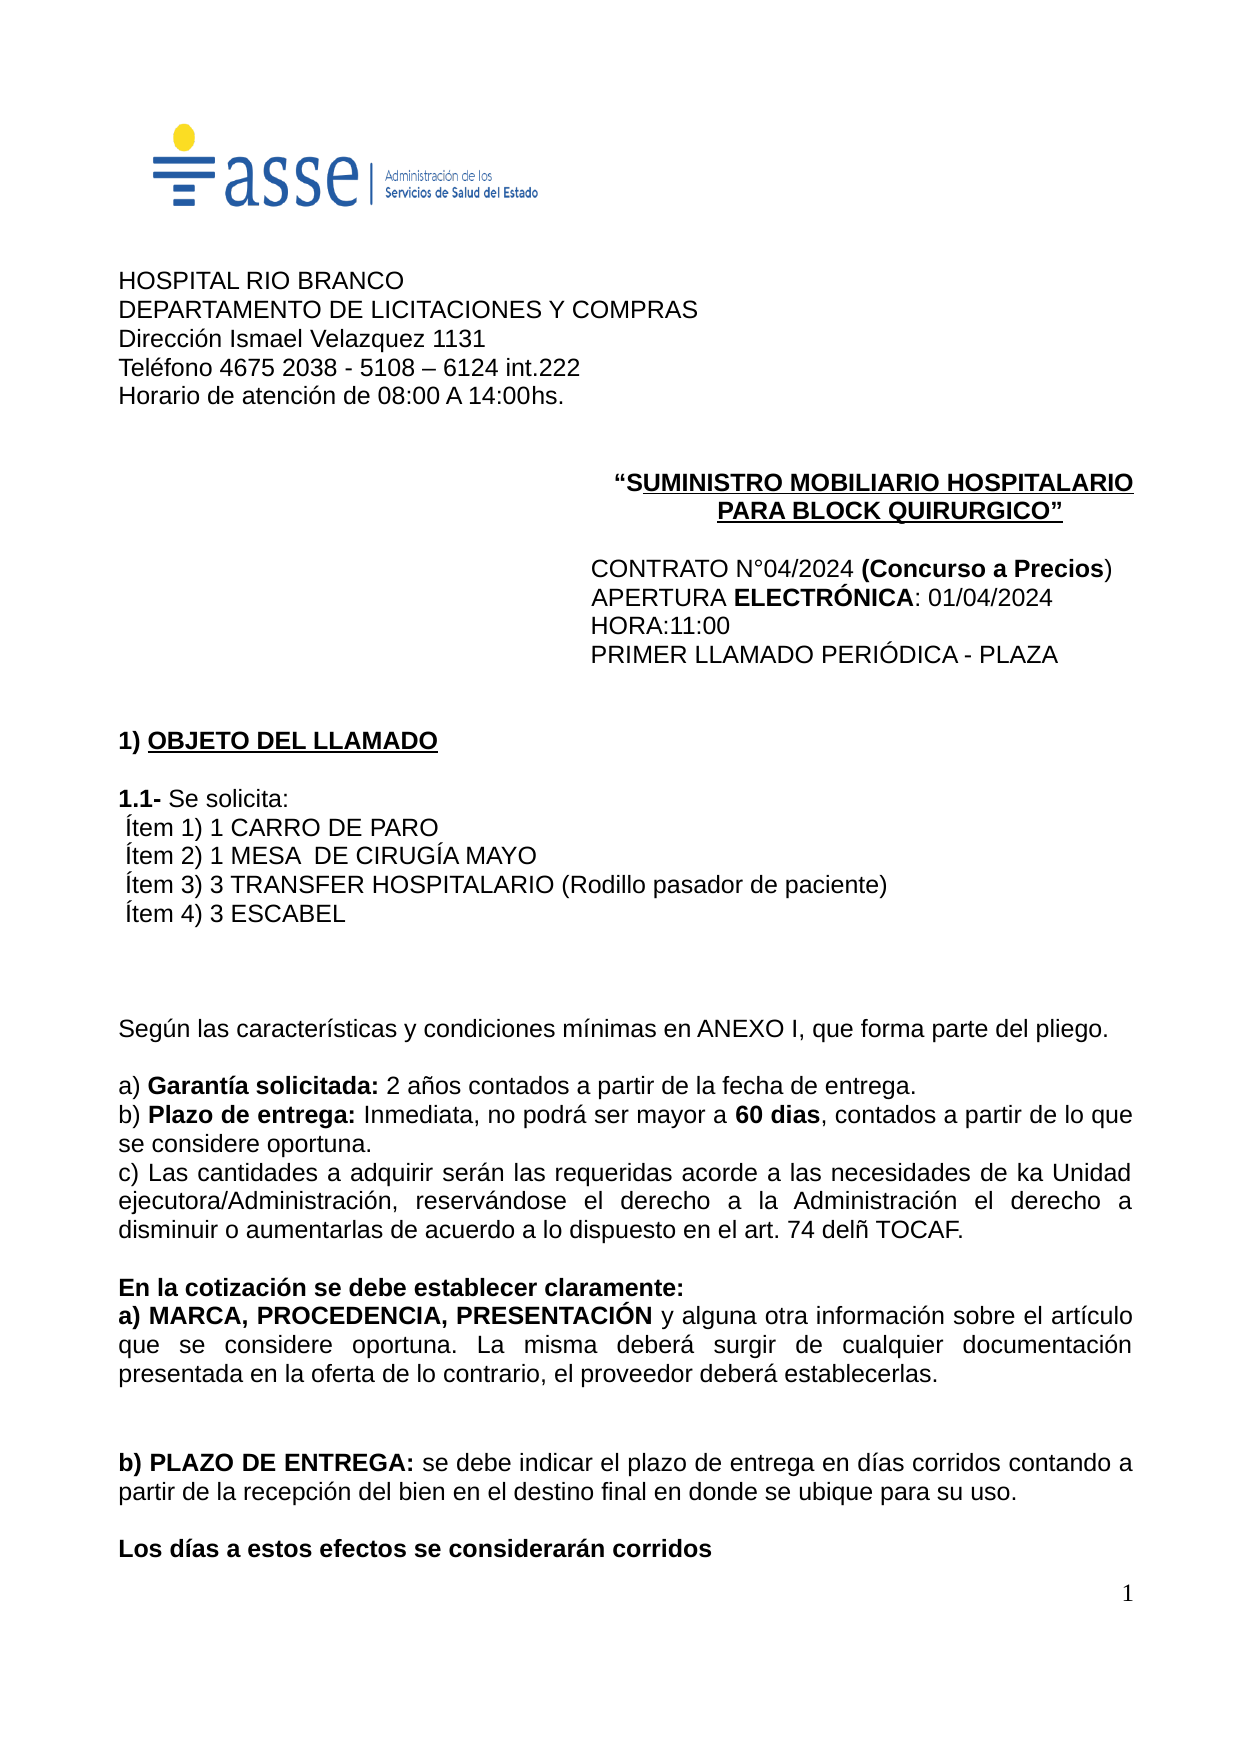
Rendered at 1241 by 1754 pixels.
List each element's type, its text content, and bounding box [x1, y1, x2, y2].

text a) Garantía solicitada: 2 años contados a partir de la fecha de entrega. [118, 1071, 1134, 1100]
text PARA BLOCK QUIRURGICO” [118, 496, 1134, 525]
text En la cotización se debe establecer claramente: [118, 1273, 1134, 1301]
text Los días a estos efectos se considerarán corridos [118, 1534, 1134, 1563]
text 1) OBJETO DEL LLAMADO [118, 726, 1134, 755]
text APERTURA ELECTRÓNICA: 01/04/2024 [118, 583, 1134, 611]
text Ítem 1) 1 CARRO DE PARO [118, 813, 1134, 841]
picture [127, 94, 564, 237]
text 1.1- Se solicita: [118, 784, 1134, 813]
text CONTRATO N°04/2024 (Concurso a Precios) [591, 525, 1134, 583]
text b) Plazo de entrega: Inmediata, no podrá ser mayor a 60 dias, contados a partir de lo que se considere oportuna. [118, 1100, 1134, 1158]
text HOSPITAL RIO BRANCO [118, 266, 1134, 295]
text Ítem 3) 3 TRANSFER HOSPITALARIO (Rodillo pasador de paciente) [118, 870, 1134, 899]
text Ítem 2) 1 MESA DE CIRUGÍA MAYO [118, 841, 1134, 870]
text b) PLAZO DE ENTREGA: se debe indicar el plazo de entrega en días corridos contando a partir de la recepción del bien en el destino final en donde se ubique para su uso. [118, 1448, 1134, 1506]
text Según las características y condiciones mínimas en ANEXO I, que forma parte del pliego. [118, 1014, 1134, 1043]
text PRIMER LLAMADO PERIÓDICA - PLAZA [118, 640, 1134, 669]
text Ítem 4) 3 ESCABEL [118, 899, 1134, 928]
text “SUMINISTRO MOBILIARIO HOSPITALARIO [118, 468, 1134, 496]
text Horario de atención de 08:00 A 14:00hs. [118, 381, 1134, 410]
text Teléfono 4675 2038 - 5108 – 6124 int.222 [118, 353, 1134, 381]
text HORA:11:00 [118, 611, 1134, 640]
text a) MARCA, PROCEDENCIA, PRESENTACIÓN y alguna otra información sobre el artículo que se considere oportuna. La misma deberá surgir de cualquier documentación presentada en la oferta de lo contrario, el proveedor deberá establecerlas. [118, 1301, 1134, 1388]
text c) Las cantidades a adquirir serán las requeridas acorde a las necesidades de ka Unidad ejecutora/Administración, reservándose el derecho a la Administración el derecho a disminuir o aumentarlas de acuerdo a lo dispuesto en el art. 74 delñ TOCAF. [118, 1158, 1134, 1244]
text Dirección Ismael Velazquez 1131 [118, 324, 1134, 353]
text DEPARTAMENTO DE LICITACIONES Y COMPRAS [118, 295, 1134, 324]
